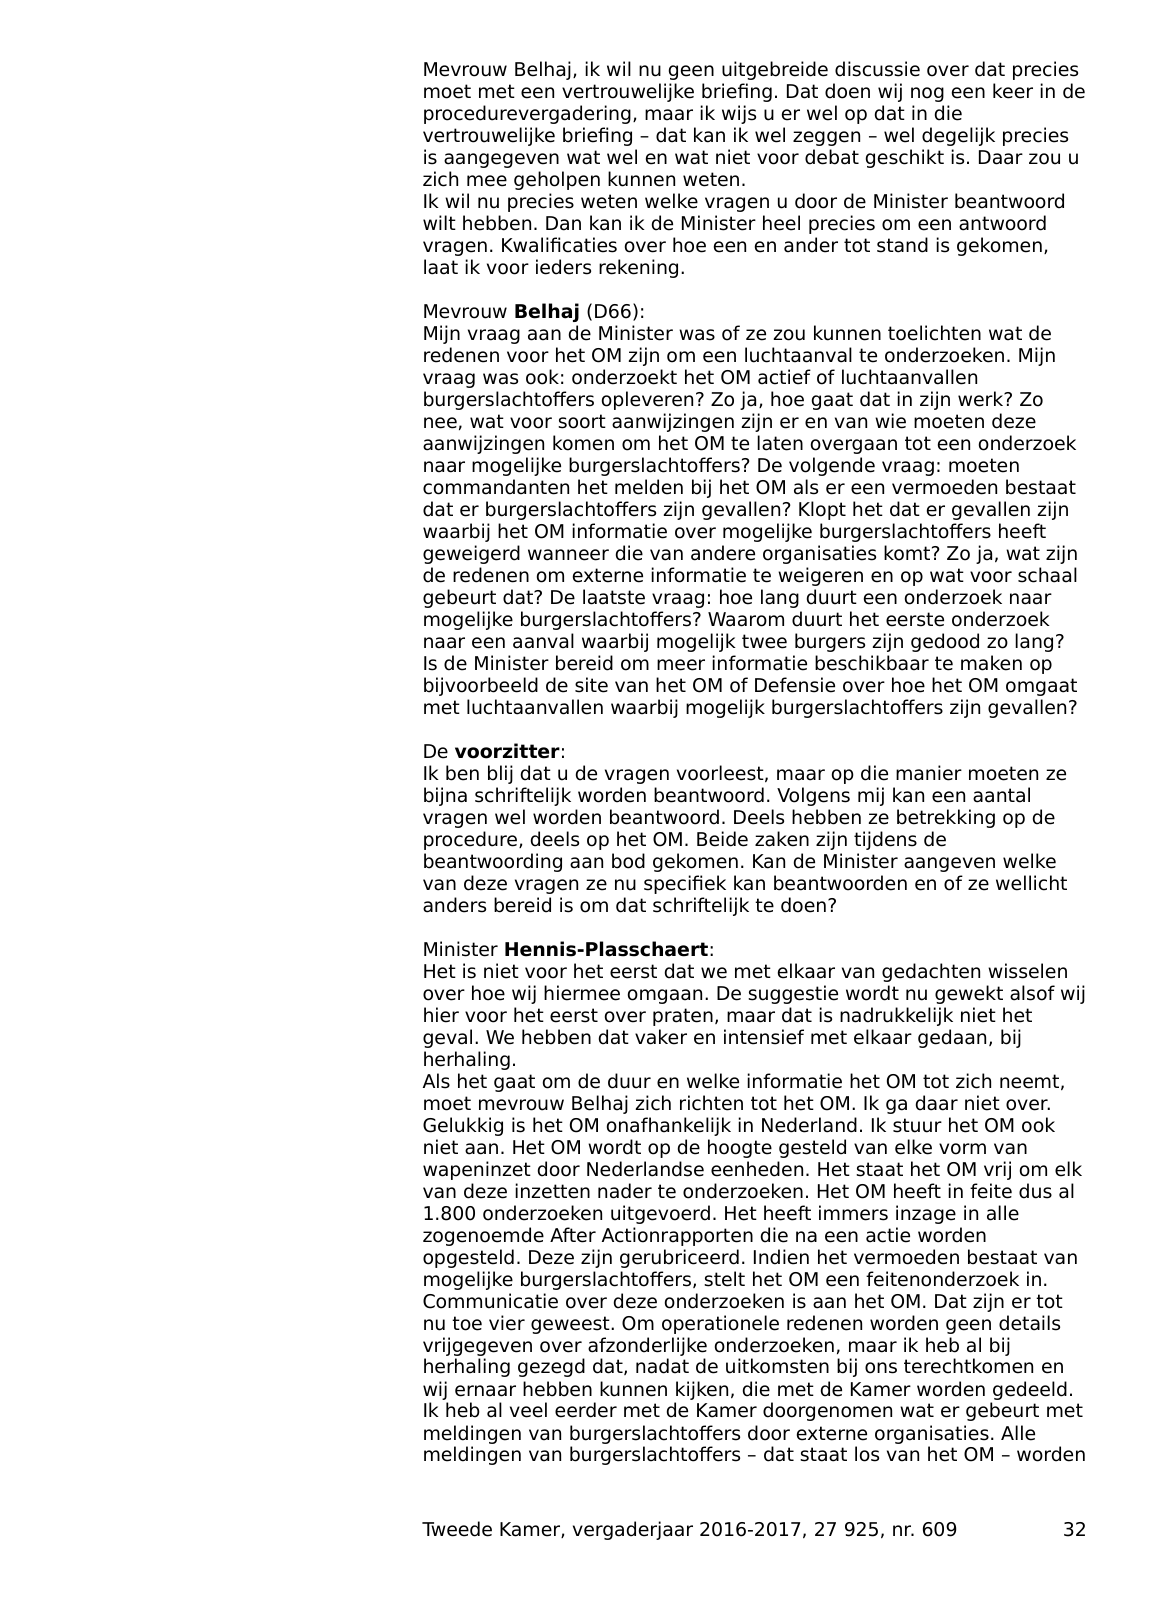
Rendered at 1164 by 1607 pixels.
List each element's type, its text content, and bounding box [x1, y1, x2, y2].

text De voorzitter: [422, 741, 1087, 763]
text Als het gaat om de duur en welke informatie het OM tot zich neemt, moet mevrouw Belhaj zich richten tot het OM. Ik ga daar niet over. Gelukkig is het OM onafhankelijk in Nederland. Ik stuur het OM ook niet aan. Het OM wordt op de hoogte gesteld van elke vorm van wapeninzet door Nederlandse eenheden. Het staat het OM vrij om elk van deze inzetten nader te onderzoeken. Het OM heeft in feite dus al 1.800 onderzoeken uitgevoerd. Het heeft immers inzage in alle zogenoemde After Actionrapporten die na een actie worden opgesteld. Deze zijn gerubriceerd. Indien het vermoeden bestaat van mogelijke burgerslachtoffers, stelt het OM een feitenonderzoek in. Communicatie over deze onderzoeken is aan het OM. Dat zijn er tot nu toe vier geweest. Om operationele redenen worden geen details vrijgegeven over afzonderlijke onderzoeken, maar ik heb al bij herhaling gezegd dat, nadat de uitkomsten bij ons terechtkomen en wij ernaar hebben kunnen kijken, die met de Kamer worden gedeeld. [422, 1071, 1087, 1400]
text Mijn vraag aan de Minister was of ze zou kunnen toelichten wat de redenen voor het OM zijn om een luchtaanval te onderzoeken. Mijn vraag was ook: onderzoekt het OM actief of luchtaanvallen burgerslachtoffers opleveren? Zo ja, hoe gaat dat in zijn werk? Zo nee, wat voor soort aanwijzingen zijn er en van wie moeten deze aanwijzingen komen om het OM te laten overgaan tot een onderzoek naar mogelijke burgerslachtoffers? De volgende vraag: moeten commandanten het melden bij het OM als er een vermoeden bestaat dat er burgerslachtoffers zijn gevallen? Klopt het dat er gevallen zijn waarbij het OM informatie over mogelijke burgerslachtoffers heeft geweigerd wanneer die van andere organisaties komt? Zo ja, wat zijn de redenen om externe informatie te weigeren en op wat voor schaal gebeurt dat? De laatste vraag: hoe lang duurt een onderzoek naar mogelijke burgerslachtoffers? Waarom duurt het eerste onderzoek naar een aanval waarbij mogelijk twee burgers zijn gedood zo lang? Is de Minister bereid om meer informatie beschikbaar te maken op bijvoorbeeld de site van het OM of Defensie over hoe het OM omgaat met luchtaanvallen waarbij mogelijk burgerslachtoffers zijn gevallen? [422, 323, 1087, 719]
text Mevrouw Belhaj (D66): [422, 301, 1087, 323]
text Minister Hennis-Plasschaert: [422, 939, 1087, 961]
text Ik ben blij dat u de vragen voorleest, maar op die manier moeten ze bijna schriftelijk worden beantwoord. Volgens mij kan een aantal vragen wel worden beantwoord. Deels hebben ze betrekking op de procedure, deels op het OM. Beide zaken zijn tijdens de beantwoording aan bod gekomen. Kan de Minister aangeven welke van deze vragen ze nu specifiek kan beantwoorden en of ze wellicht anders bereid is om dat schriftelijk te doen? [422, 763, 1087, 917]
text Mevrouw Belhaj, ik wil nu geen uitgebreide discussie over dat precies moet met een vertrouwelijke briefing. Dat doen wij nog een keer in de procedurevergadering, maar ik wijs u er wel op dat in die vertrouwelijke briefing – dat kan ik wel zeggen – wel degelijk precies is aangegeven wat wel en wat niet voor debat geschikt is. Daar zou u zich mee geholpen kunnen weten. [422, 59, 1087, 191]
text Ik heb al veel eerder met de Kamer doorgenomen wat er gebeurt met meldingen van burgerslachtoffers door externe organisaties. Alle meldingen van burgerslachtoffers – dat staat los van het OM – worden [422, 1400, 1087, 1466]
text Ik wil nu precies weten welke vragen u door de Minister beantwoord wilt hebben. Dan kan ik de Minister heel precies om een antwoord vragen. Kwalificaties over hoe een en ander tot stand is gekomen, laat ik voor ieders rekening. [422, 191, 1087, 279]
text Het is niet voor het eerst dat we met elkaar van gedachten wisselen over hoe wij hiermee omgaan. De suggestie wordt nu gewekt alsof wij hier voor het eerst over praten, maar dat is nadrukkelijk niet het geval. We hebben dat vaker en intensief met elkaar gedaan, bij herhaling. [422, 961, 1087, 1071]
